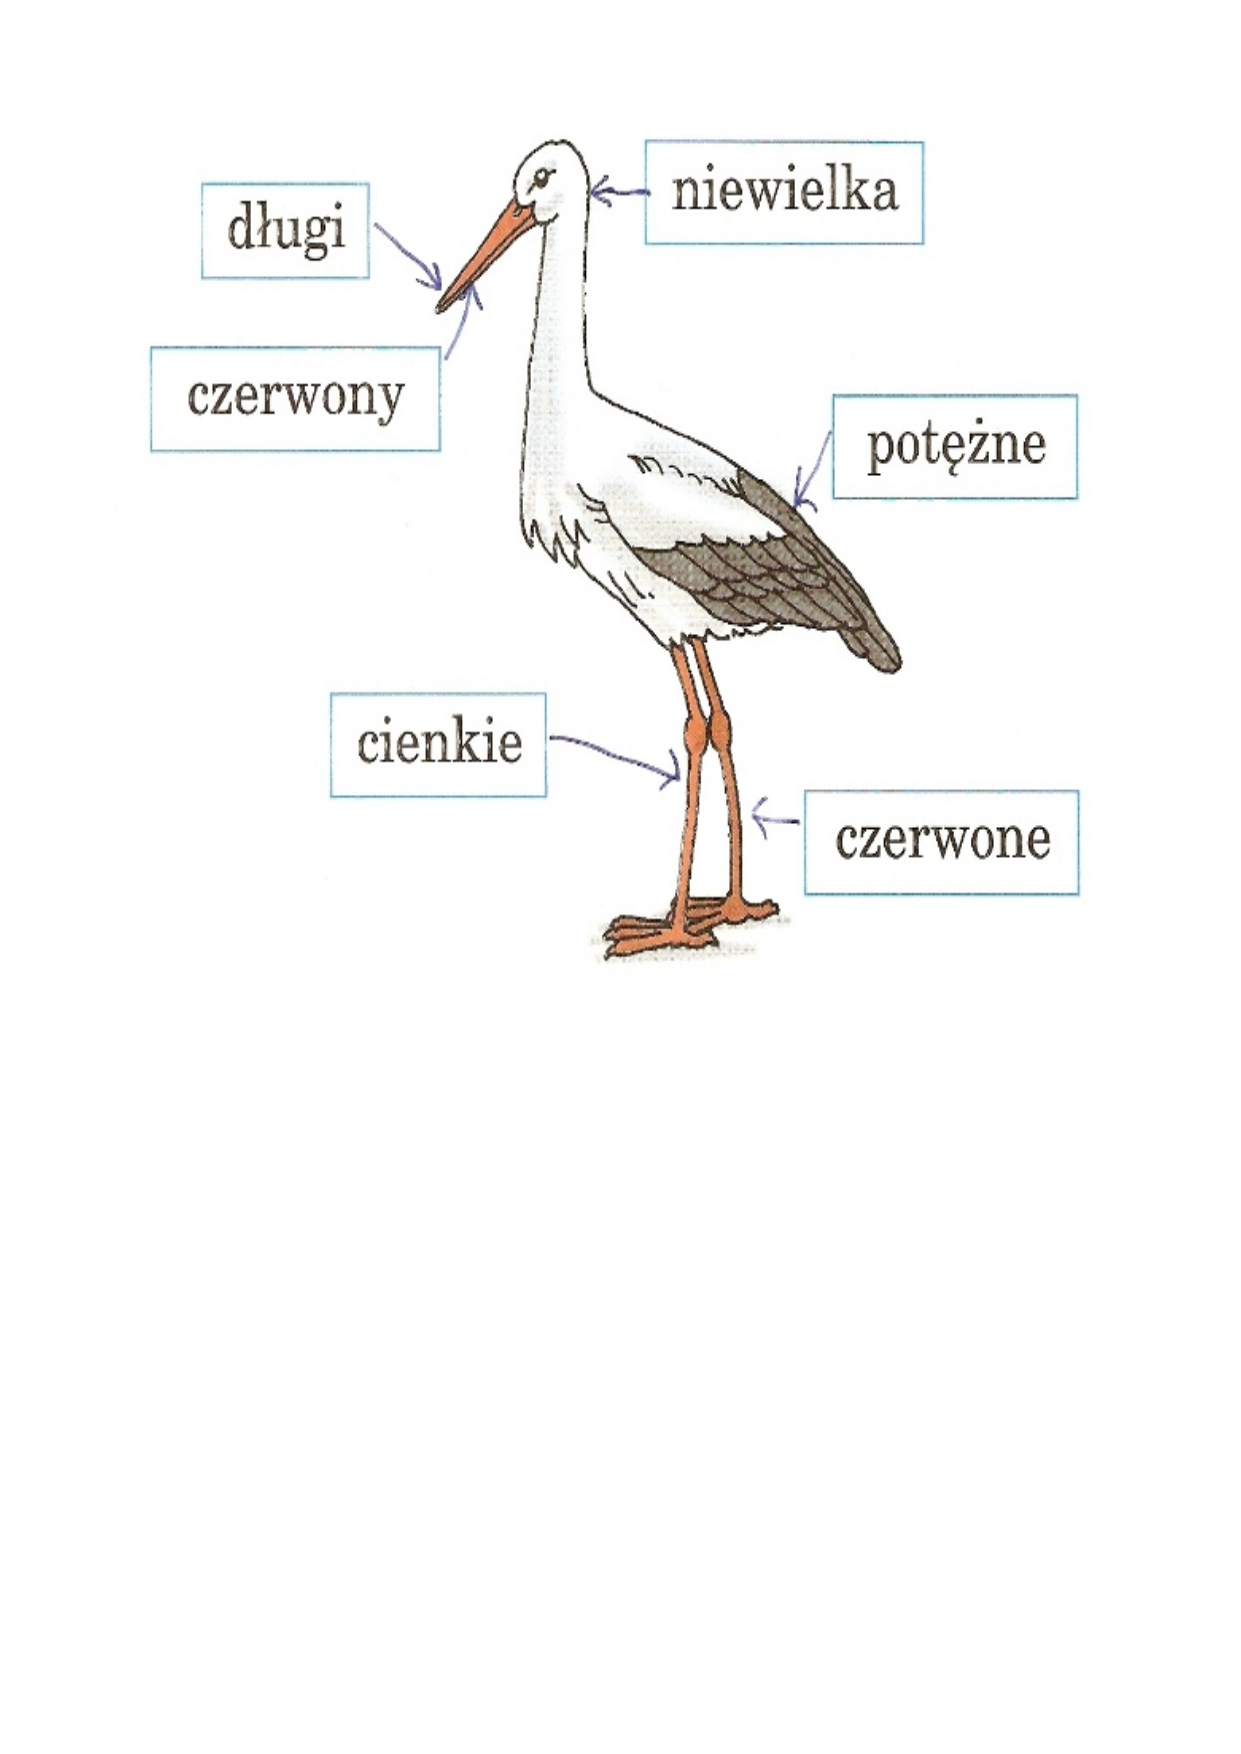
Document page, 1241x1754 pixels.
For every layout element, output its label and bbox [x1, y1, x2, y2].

picture [111, 118, 1129, 995]
